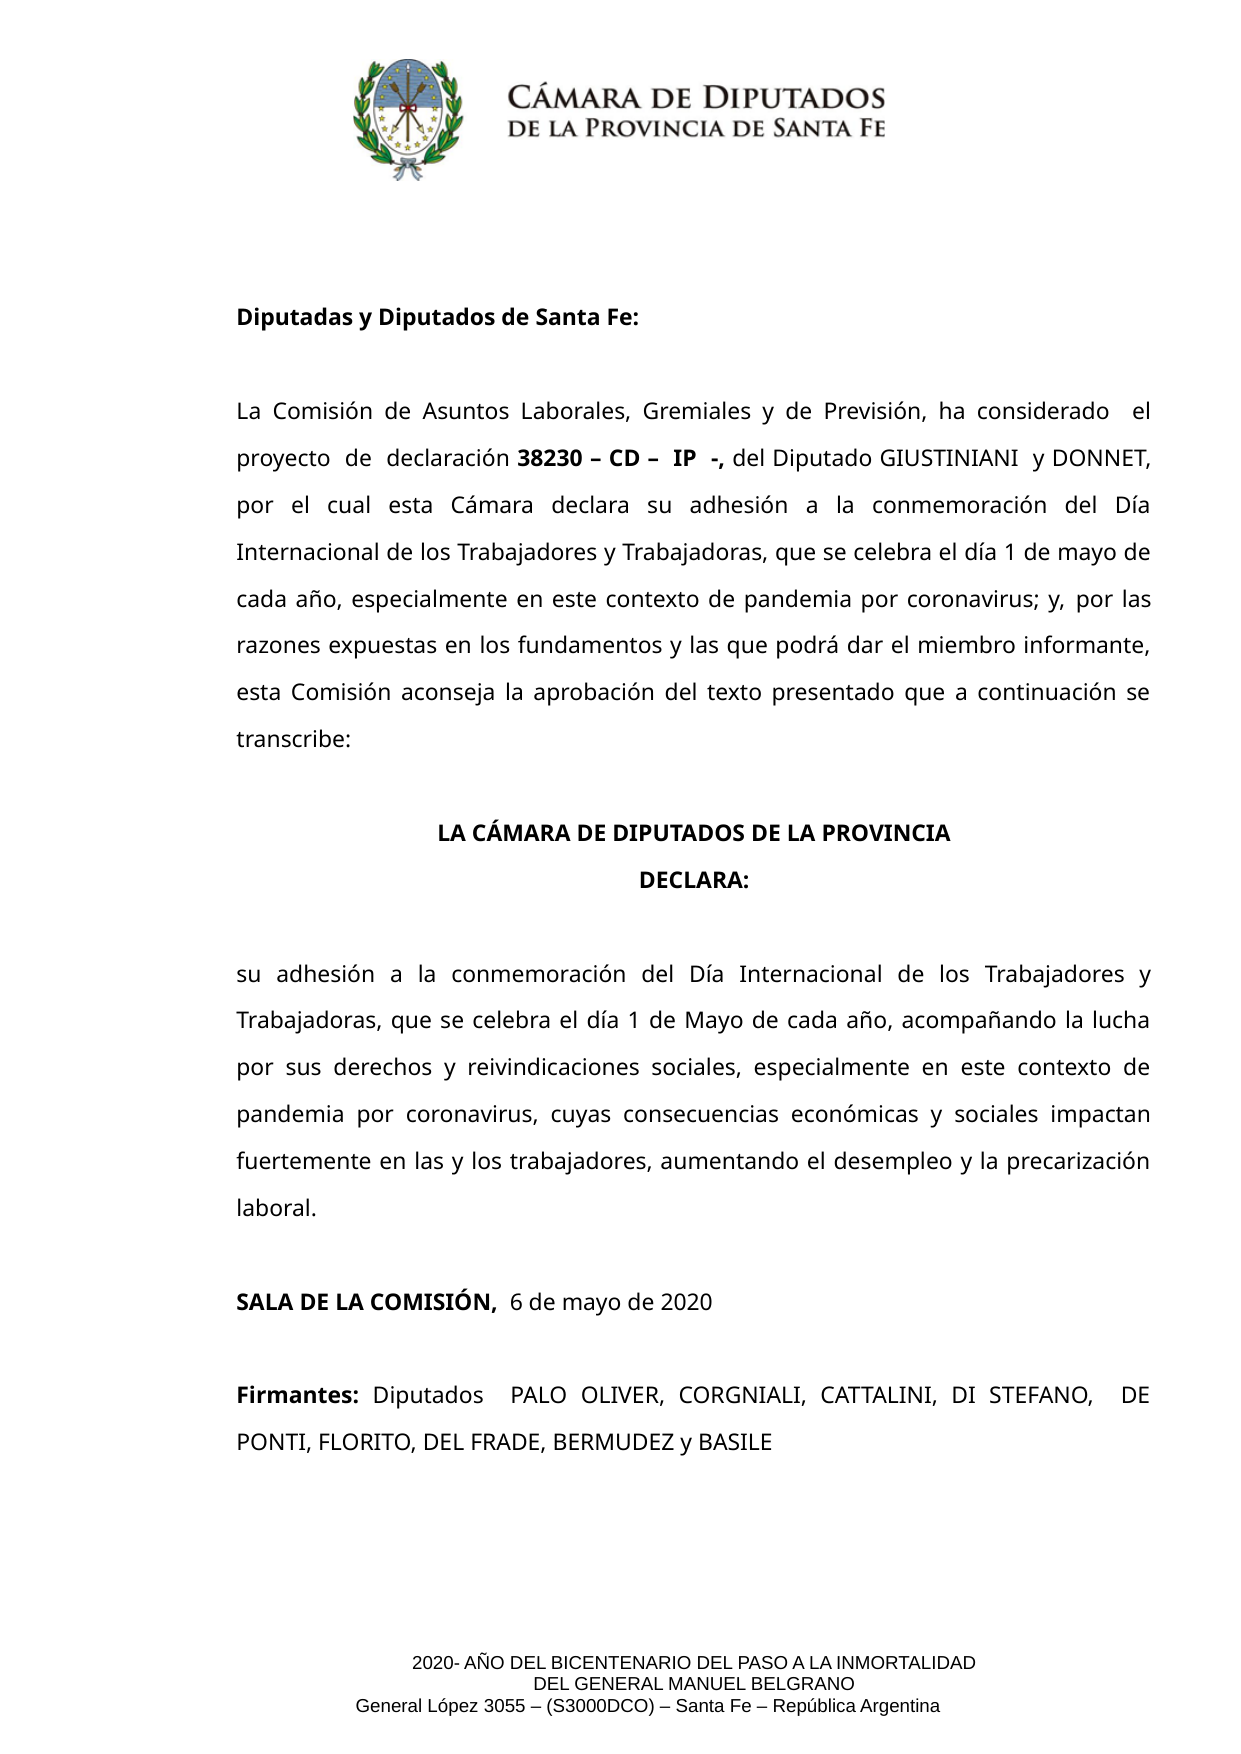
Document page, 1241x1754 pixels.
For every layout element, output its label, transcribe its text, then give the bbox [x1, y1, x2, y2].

text Diputadas y Diputados de Santa Fe: [236, 301, 1152, 332]
text LA CÁMARA DE DIPUTADOS DE LA PROVINCIA [236, 817, 1152, 848]
text DECLARA: [236, 864, 1152, 895]
text La Comisión de Asuntos Laborales, Gremiales y de Previsión, ha considerado el proyecto de declaración 38230 – CD – IP -, del Diputado GIUSTINIANI y DONNET, por el cual esta Cámara declara su adhesión a la conmemoración del Día Internacional de los Trabajadores y Trabajadoras, que se celebra el día 1 de mayo de cada año, especialmente en este contexto de pandemia por coronavirus; y, por las razones expuestas en los fundamentos y las que podrá dar el miembro informante, esta Comisión aconseja la aprobación del texto presentado que a continuación se transcribe: [236, 395, 1152, 754]
text su adhesión a la conmemoración del Día Internacional de los Trabajadores y Trabajadoras, que se celebra el día 1 de Mayo de cada año, acompañando la lucha por sus derechos y reivindicaciones sociales, especialmente en este contexto de pandemia por coronavirus, cuyas consecuencias económicas y sociales impactan fuertemente en las y los trabajadores, aumentando el desempleo y la precarización laboral. [236, 957, 1152, 1223]
text Firmantes: Diputados PALO OLIVER, CORGNIALI, CATTALINI, DI STEFANO, DE PONTI, FLORITO, DEL FRADE, BERMUDEZ y BASILE [236, 1379, 1152, 1457]
text SALA DE LA COMISIÓN, 6 de mayo de 2020 [236, 1286, 1152, 1317]
